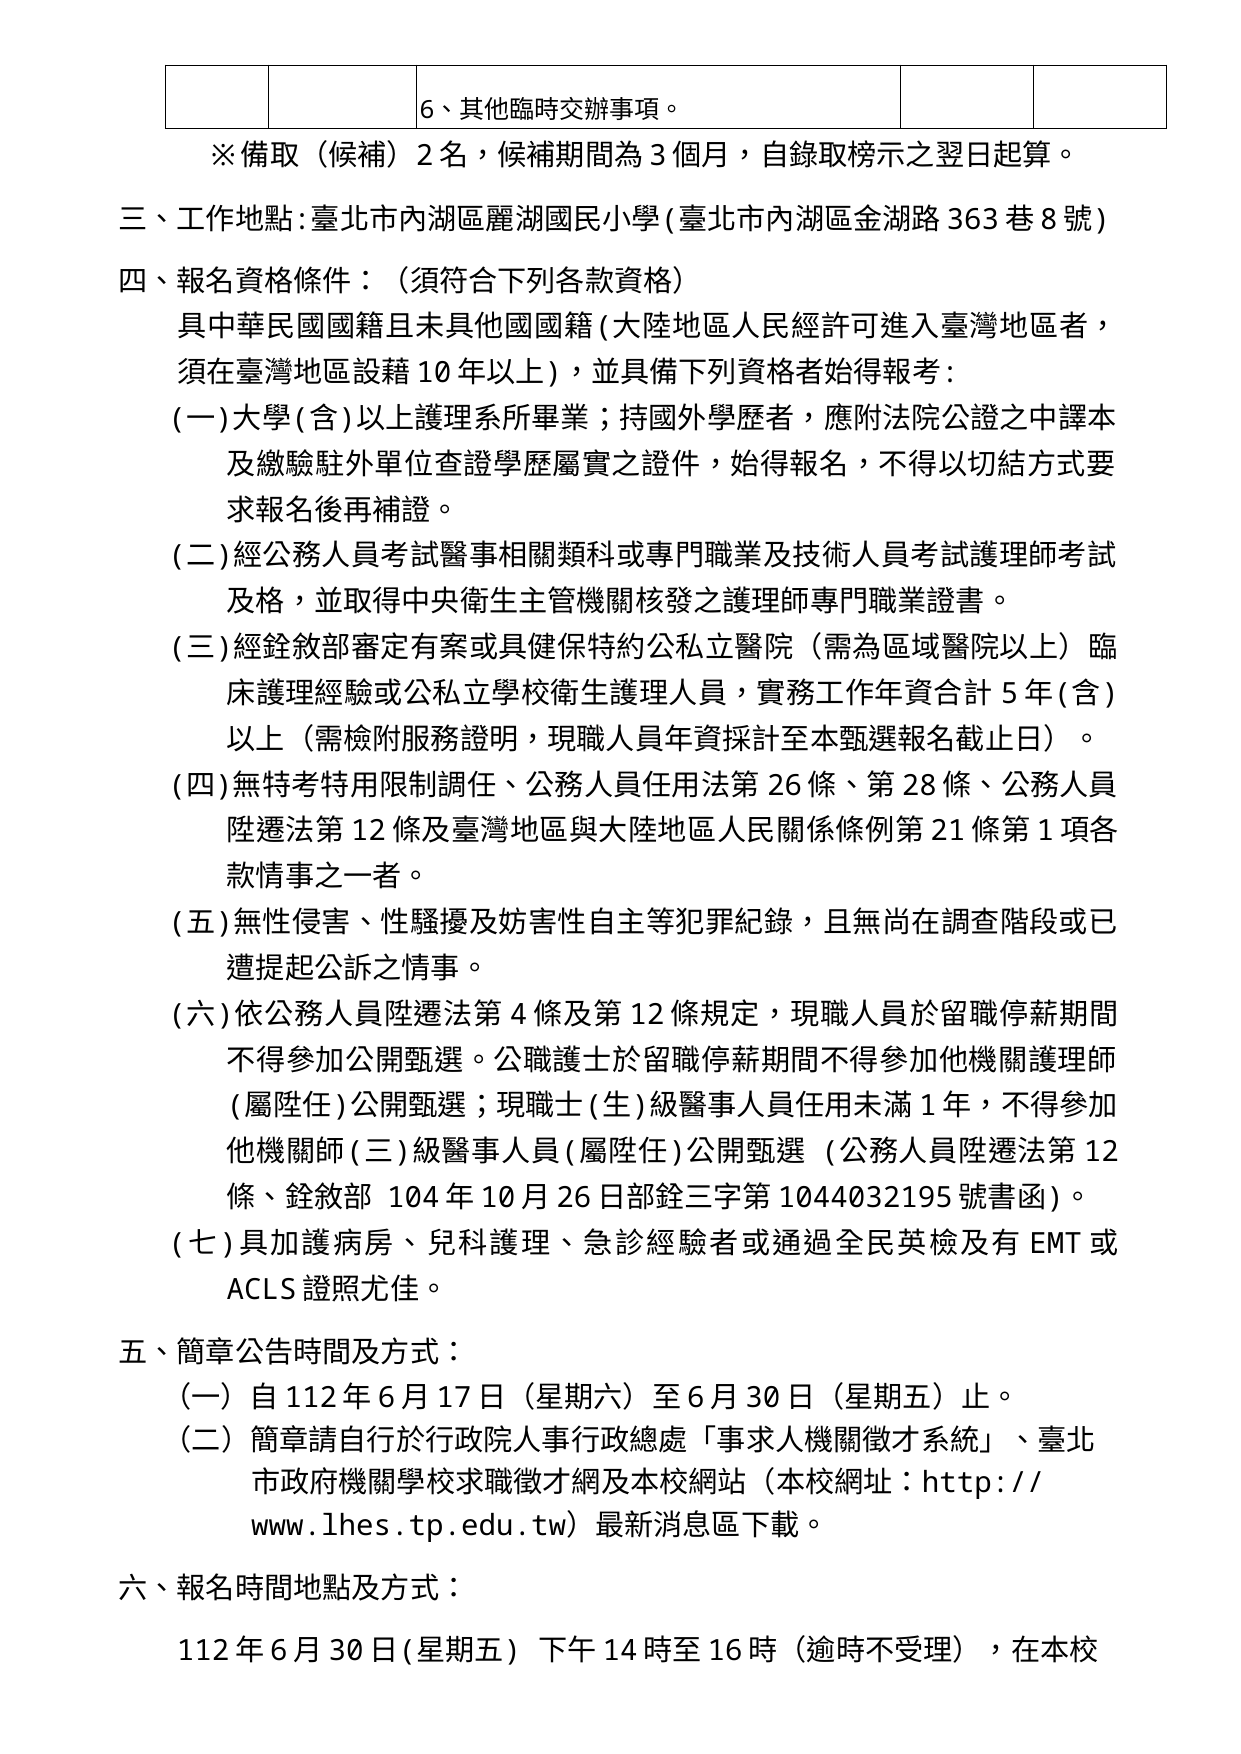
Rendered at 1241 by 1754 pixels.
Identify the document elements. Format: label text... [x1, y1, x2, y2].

text （一）自112年6月17日（星期六）至6月30日（星期五）止。 [162, 1371, 1122, 1417]
text (三)經銓敘部審定有案或具健保特約公私立醫院（需為區域醫院以上）臨床護理經驗或公私立學校衛生護理人員，實務工作年資合計5年(含)以上（需檢附服務證明，現職人員年資採計至本甄選報名截止日）。 [168, 621, 1119, 758]
table_cell [166, 66, 268, 128]
text ※備取（候補）2名，候補期間為3個月，自錄取榜示之翌日起算。 [118, 129, 1122, 175]
text 具中華民國國籍且未具他國國籍(大陸地區人民經許可進入臺灣地區者，須在臺灣地區設藉10年以上)，並具備下列資格者始得報考: [177, 300, 1119, 392]
text 四、報名資格條件：（須符合下列各款資格） [118, 237, 1122, 300]
text (七)具加護病房、兒科護理、急診經驗者或通過全民英檢及有EMT或ACLS證照尤佳。 [168, 1217, 1119, 1308]
text 112年6月30日(星期五) 下午14時至16時（逾時不受理），在本校ㄧ樓合署辦公室受理報名（本校地址：臺北市內湖區金湖路363巷8號），採親自或委託報名（請附委託書），通訊報名不予受理。 [177, 1606, 1122, 1669]
text (六)依公務人員陞遷法第4條及第12條規定，現職人員於留職停薪期間不得參加公開甄選。公職護士於留職停薪期間不得參加他機關護理師(屬陞任)公開甄選；現職士(生)級醫事人員任用未滿1年，不得參加他機關師(三)級醫事人員(屬陞任)公開甄選 (公務人員陞遷法第12條、銓敘部 104年10月26日部銓三字第1044032195號書函)。 [168, 987, 1119, 1217]
text (四)無特考特用限制調任、公務人員任用法第26條、第28條、公務人員陞遷法第12條及臺灣地區與大陸地區人民關係條例第21條第1項各款情事之一者。 [168, 758, 1119, 896]
text 六、報名時間地點及方式： [118, 1544, 1122, 1606]
text 五、簡章公告時間及方式： [118, 1308, 1122, 1371]
table_cell [1034, 66, 1166, 128]
table_cell [901, 66, 1033, 128]
text (一)大學(含)以上護理系所畢業；持國外學歷者，應附法院公證之中譯本及繳驗駐外單位查證學歷屬實之證件，始得報名，不得以切結方式要求報名後再補證。 [168, 392, 1119, 529]
text 三、工作地點:臺北市內湖區麗湖國民小學(臺北市內湖區金湖路363巷8號) [118, 175, 1122, 237]
table_cell 6、其他臨時交辦事項。 [417, 66, 900, 128]
text (五)無性侵害、性騷擾及妨害性自主等犯罪紀錄，且無尚在調查階段或已遭提起公訴之情事。 [168, 896, 1119, 987]
text （二）簡章請自行於行政院人事行政總處「事求人機關徵才系統」、臺北市政府機關學校求職徵才網及本校網站（本校網址：http://www.lhes.tp.edu.tw）最新消息區下載。 [162, 1417, 1122, 1544]
text (二)經公務人員考試醫事相關類科或專門職業及技術人員考試護理師考試及格，並取得中央衛生主管機關核發之護理師專門職業證書。 [168, 529, 1119, 621]
table_cell [269, 66, 416, 128]
